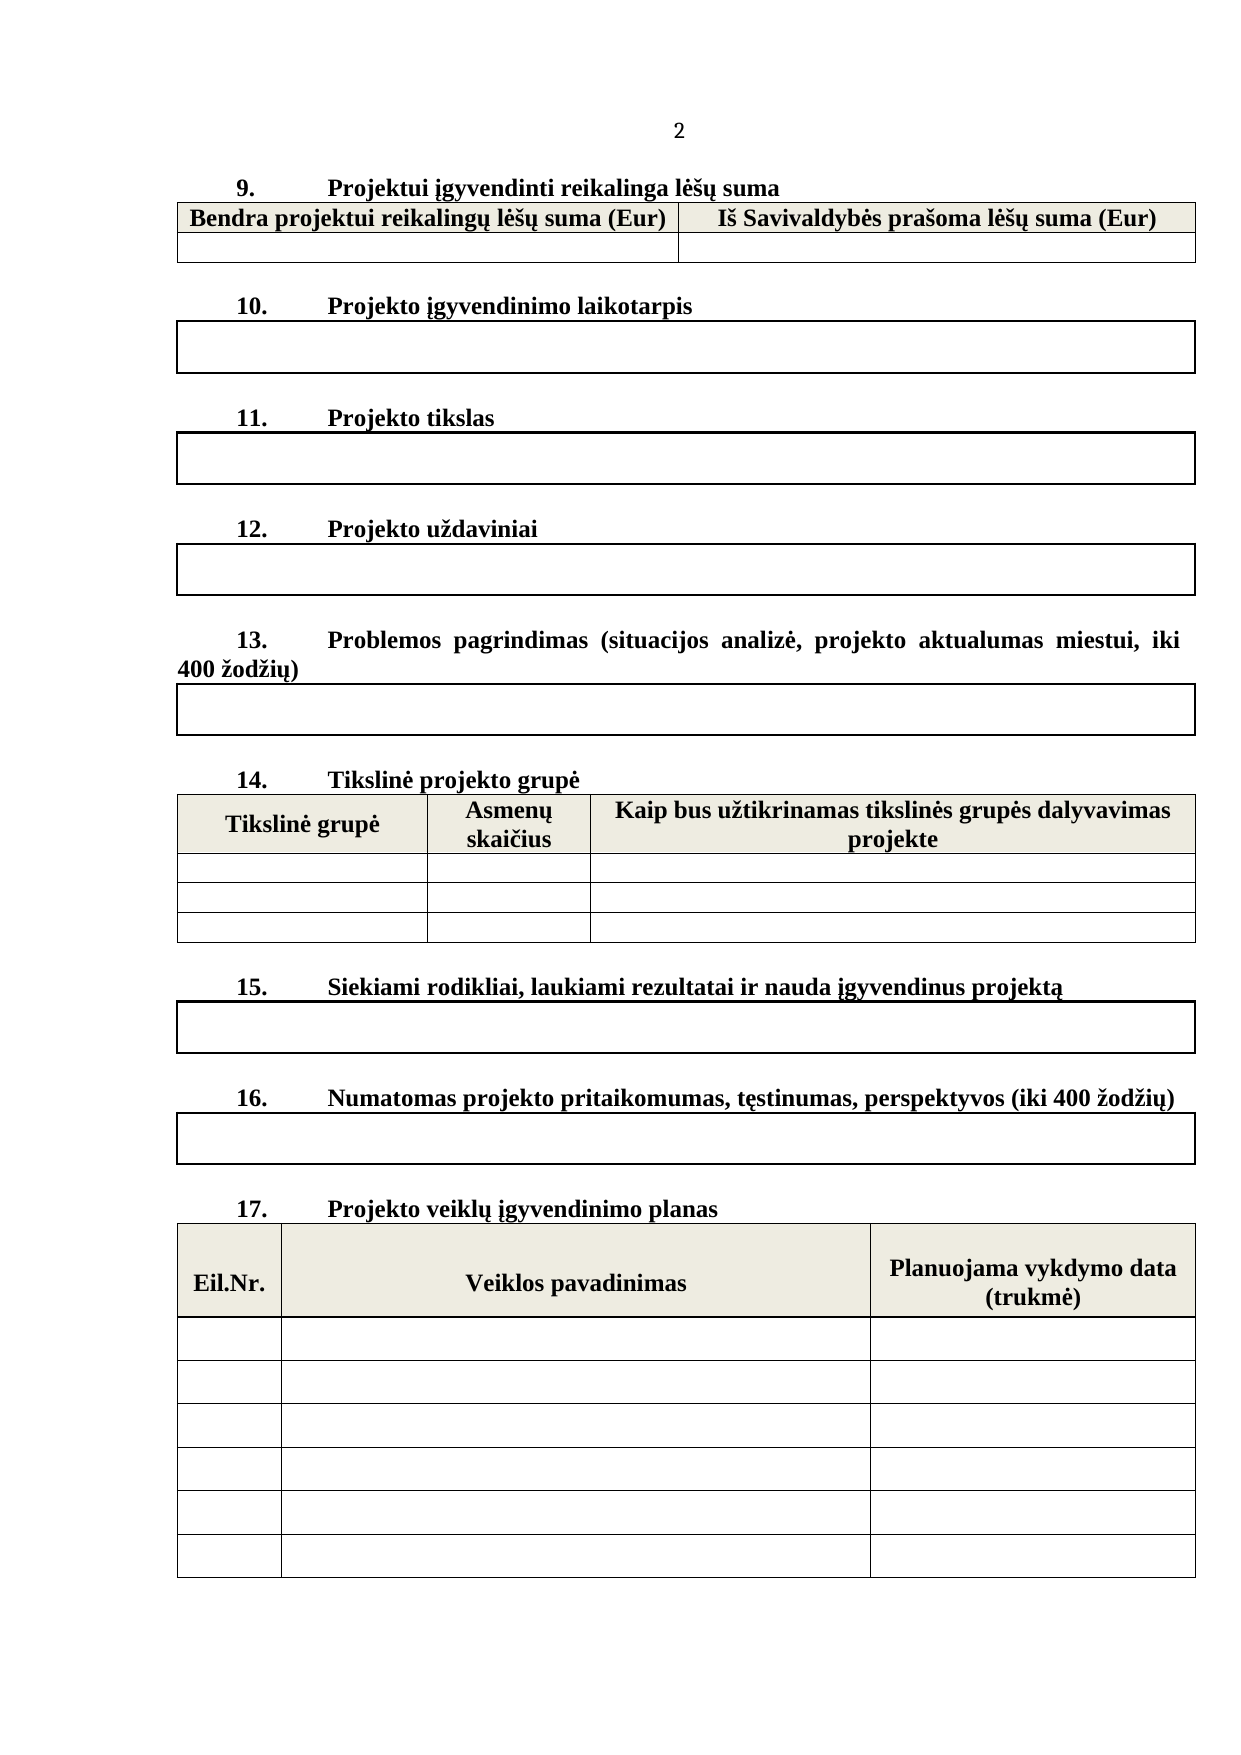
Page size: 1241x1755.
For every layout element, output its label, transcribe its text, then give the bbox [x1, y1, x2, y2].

text 15. Siekiami rodikliai, laukiami rezultatai ir nauda įgyvendinus projektą [177, 972, 1181, 1000]
table_header [178, 545, 1194, 594]
table_cell [871, 1318, 1195, 1360]
table_header [178, 685, 1194, 734]
table_cell [871, 1361, 1195, 1403]
table_cell [591, 913, 1195, 942]
table_cell [282, 1361, 870, 1403]
table_header Planuojama vykdymo data (trukmė) [871, 1224, 1195, 1316]
text 9. Projektui įgyvendinti reikalinga lėšų suma [177, 173, 1181, 202]
table_header [178, 434, 1194, 483]
table_cell [178, 854, 427, 882]
table_header Eil.Nr. [178, 1224, 281, 1316]
table_cell [178, 913, 427, 942]
table_cell [178, 233, 678, 262]
text 16. Numatomas projekto pritaikomumas, tęstinumas, perspektyvos (iki 400 žodžių) [177, 1083, 1181, 1112]
table_header Asmenų skaičius [428, 795, 590, 852]
table_cell [282, 1318, 870, 1360]
table_cell [282, 1535, 870, 1577]
table_header Iš Savivaldybės prašoma lėšų suma (Eur) [679, 203, 1195, 232]
table_cell [282, 1404, 870, 1447]
table_cell [178, 1448, 281, 1490]
table_cell [178, 1491, 281, 1533]
text 14. Tikslinė projekto grupė [177, 765, 1181, 794]
table_cell [178, 1535, 281, 1577]
table_header [178, 322, 1194, 372]
table_cell [428, 913, 590, 942]
table_cell [178, 883, 427, 912]
table_cell [871, 1404, 1195, 1447]
table_cell [428, 883, 590, 912]
table_header Veiklos pavadinimas [282, 1224, 870, 1316]
table_cell [591, 854, 1195, 882]
table_cell [679, 233, 1195, 262]
table_header [178, 1114, 1194, 1163]
table_cell [178, 1318, 281, 1360]
table_cell [282, 1491, 870, 1533]
table_header Bendra projektui reikalingų lėšų suma (Eur) [178, 203, 678, 232]
text 13. Problemos pagrindimas (situacijos analizė, projekto aktualumas miestui, iki 400 žodžių) [177, 625, 1181, 683]
table_cell [428, 854, 590, 882]
table_cell [178, 1361, 281, 1403]
table_header Kaip bus užtikrinamas tikslinės grupės dalyvavimas projekte [591, 795, 1195, 852]
text 11. Projekto tikslas [177, 403, 1181, 431]
table_cell [282, 1448, 870, 1490]
table_cell [178, 1404, 281, 1447]
table_header Tikslinė grupė [178, 795, 427, 852]
text 12. Projekto uždaviniai [177, 514, 1181, 543]
text 10. Projekto įgyvendinimo laikotarpis [177, 291, 1181, 320]
table_cell [871, 1491, 1195, 1533]
table_cell [591, 883, 1195, 912]
table_cell [871, 1535, 1195, 1577]
table_cell [871, 1448, 1195, 1490]
table_header [178, 1003, 1194, 1052]
text 17. Projekto veiklų įgyvendinimo planas [177, 1194, 1181, 1223]
